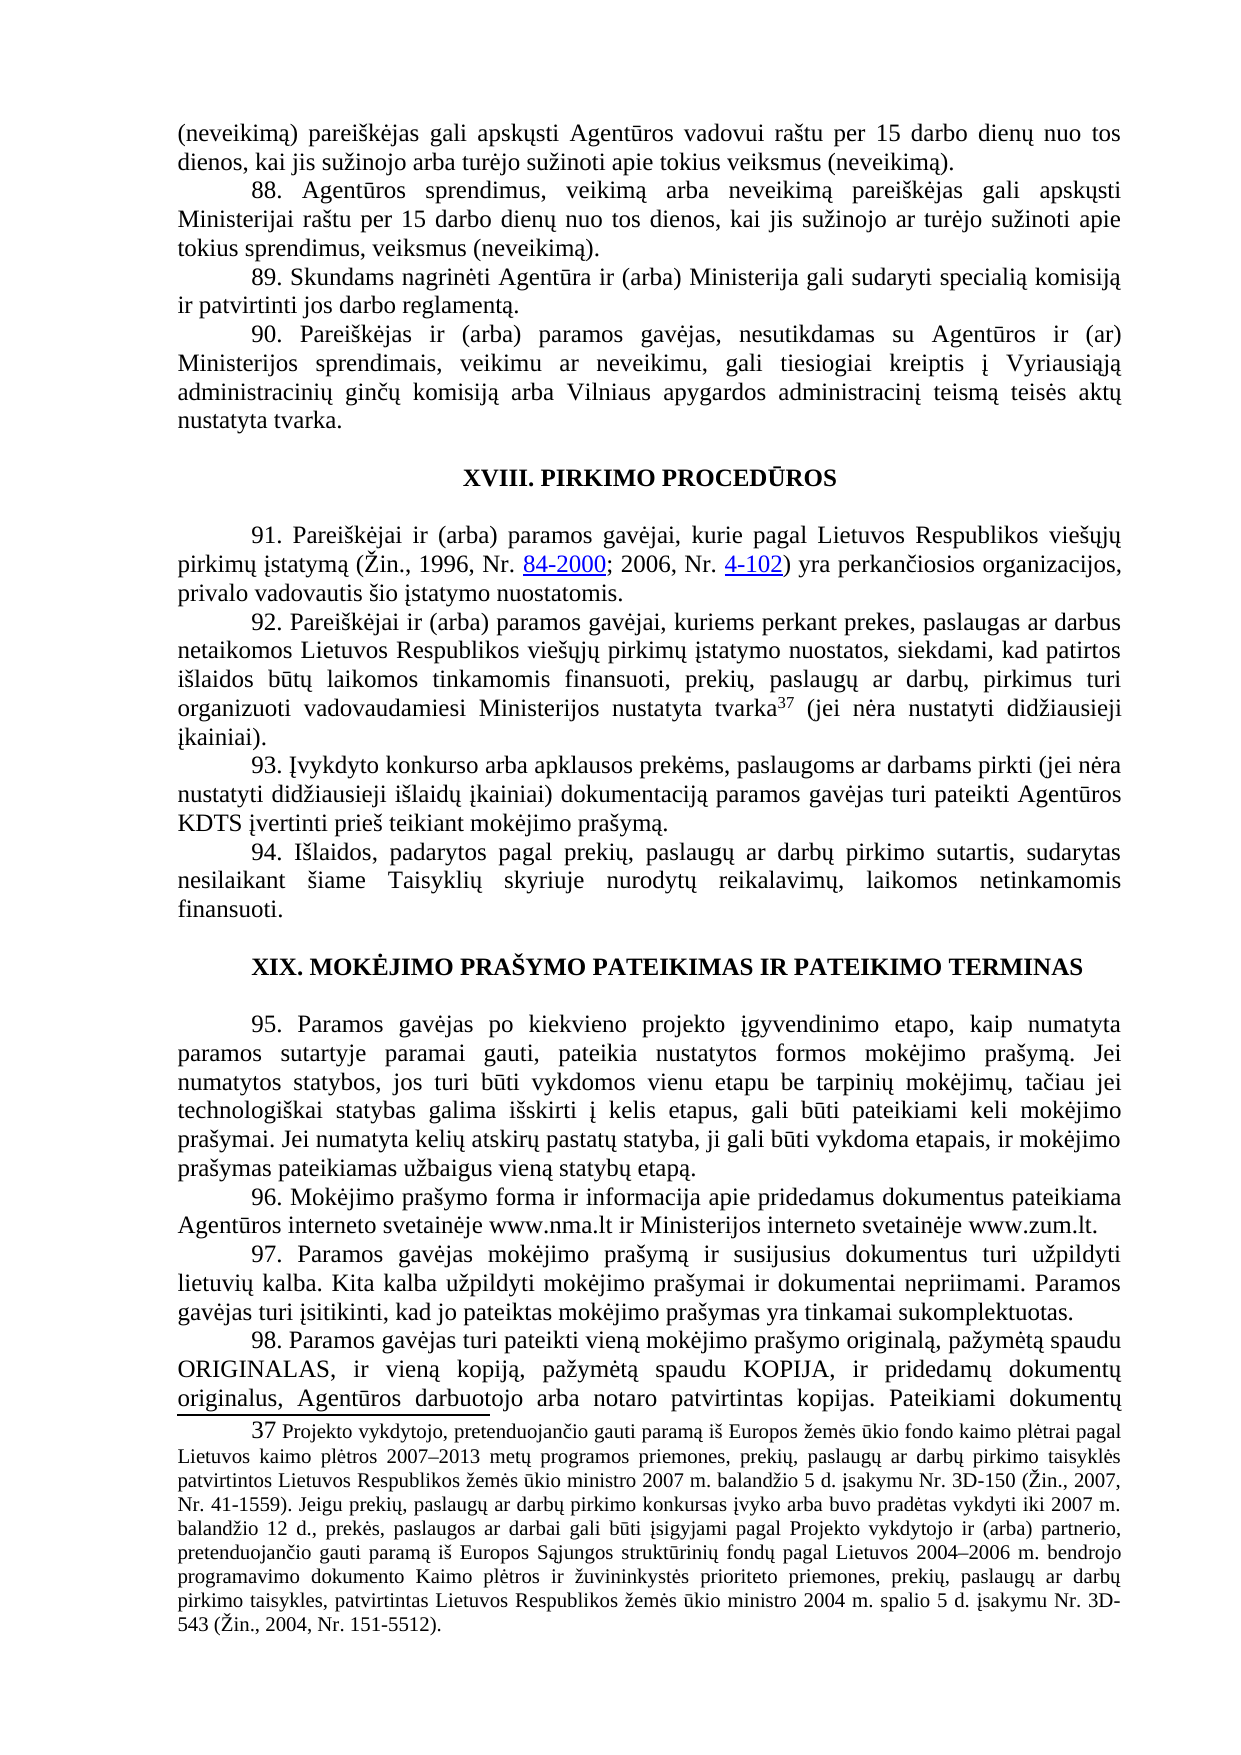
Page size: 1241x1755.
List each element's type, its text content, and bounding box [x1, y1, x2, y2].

text 88. Agentūros sprendimus, veikimą arba neveikimą pareiškėjas gali apskųsti Ministerijai raštu per 15 darbo dienų nuo tos dienos, kai jis sužinojo ar turėjo sužinoti apie tokius sprendimus, veiksmus (neveikimą). [177, 176, 1122, 262]
text 98. Paramos gavėjas turi pateikti vieną mokėjimo prašymo originalą, pažymėtą spaudu ORIGINALAS, ir vieną kopiją, pažymėtą spaudu KOPIJA, ir pridedamų dokumentų originalus, Agentūros darbuotojo arba notaro patvirtintas kopijas. Pateikiami dokumentų [177, 1326, 1122, 1412]
text 90. Pareiškėjas ir (arba) paramos gavėjas, nesutikdamas su Agentūros ir (ar) Ministerijos sprendimais, veikimu ar neveikimu, gali tiesiogiai kreiptis į Vyriausiąją administracinių ginčų komisiją arba Vilniaus apygardos administracinį teismą teisės aktų nustatyta tvarka. [177, 319, 1122, 434]
text 93. Įvykdyto konkurso arba apklausos prekėms, paslaugoms ar darbams pirkti (jei nėra nustatyti didžiausieji išlaidų įkainiai) dokumentaciją paramos gavėjas turi pateikti Agentūros KDTS įvertinti prieš teikiant mokėjimo prašymą. [177, 751, 1122, 837]
text 89. Skundams nagrinėti Agentūra ir (arba) Ministerija gali sudaryti specialią komisiją ir patvirtinti jos darbo reglamentą. [177, 262, 1122, 319]
text 95. Paramos gavėjas po kiekvieno projekto įgyvendinimo etapo, kaip numatyta paramos sutartyje paramai gauti, pateikia nustatytos formos mokėjimo prašymą. Jei numatytos statybos, jos turi būti vykdomos vienu etapu be tarpinių mokėjimų, tačiau jei technologiškai statybas galima išskirti į kelis etapus, gali būti pateikiami keli mokėjimo prašymai. Jei numatyta kelių atskirų pastatų statyba, ji gali būti vykdoma etapais, ir mokėjimo prašymas pateikiamas užbaigus vieną statybų etapą. [177, 1009, 1122, 1182]
text Projekto vykdytojo, pretenduojančio gauti paramą iš Europos žemės ūkio fondo kaimo plėtrai pagal Lietuvos kaimo plėtros 2007–2013 metų programos priemones, prekių, paslaugų ar darbų pirkimo taisyklės patvirtintos Lietuvos Respublikos žemės ūkio ministro 2007 m. balandžio 5 d. įsakymu Nr. 3D-150 (Žin., 2007, Nr. 41-1559). Jeigu prekių, paslaugų ar darbų pirkimo konkursas įvyko arba buvo pradėtas vykdyti iki 2007 m. balandžio 12 d., prekės, paslaugos ar darbai gali būti įsigyjami pagal Projekto vykdytojo ir (arba) partnerio, pretenduojančio gauti paramą iš Europos Sąjungos struktūrinių fondų pagal Lietuvos 2004–2006 m. bendrojo programavimo dokumento Kaimo plėtros ir žuvininkystės prioriteto priemones, prekių, paslaugų ar darbų pirkimo taisykles, patvirtintas Lietuvos Respublikos žemės ūkio ministro 2004 m. spalio 5 d. įsakymu Nr. 3D-543 (Žin., 2004, Nr. 151-5512). [177, 1415, 1122, 1636]
text XVIII. PIRKIMO PROCEDŪROS [177, 463, 1122, 492]
text 97. Paramos gavėjas mokėjimo prašymą ir susijusius dokumentus turi užpildyti lietuvių kalba. Kita kalba užpildyti mokėjimo prašymai ir dokumentai nepriimami. Paramos gavėjas turi įsitikinti, kad jo pateiktas mokėjimo prašymas yra tinkamai sukomplektuotas. [177, 1239, 1122, 1326]
text 92. Pareiškėjai ir (arba) paramos gavėjai, kuriems perkant prekes, paslaugas ar darbus netaikomos Lietuvos Respublikos viešųjų pirkimų įstatymo nuostatos, siekdami, kad patirtos išlaidos būtų laikomos tinkamomis finansuoti, prekių, paslaugų ar darbų, pirkimus turi organizuoti vadovaudamiesi Ministerijos nustatyta tvarka (jei nėra nustatyti didžiausieji įkainiai). [177, 607, 1122, 751]
text 94. Išlaidos, padarytos pagal prekių, paslaugų ar darbų pirkimo sutartis, sudarytas nesilaikant šiame Taisyklių skyriuje nurodytų reikalavimų, laikomos netinkamomis finansuoti. [177, 837, 1122, 923]
text 96. Mokėjimo prašymo forma ir informacija apie pridedamus dokumentus pateikiama Agentūros interneto svetainėje www.nma.lt ir Ministerijos interneto svetainėje www.zum.lt. [177, 1182, 1122, 1239]
text (neveikimą) pareiškėjas gali apskųsti Agentūros vadovui raštu per 15 darbo dienų nuo tos dienos, kai jis sužinojo arba turėjo sužinoti apie tokius veiksmus (neveikimą). [177, 118, 1122, 176]
text XIX. MOKĖJIMO PRAŠYMO PATEIKIMAS IR PATEIKIMO TERMINAS [177, 952, 1122, 981]
text 91. Pareiškėjai ir (arba) paramos gavėjai, kurie pagal Lietuvos Respublikos viešųjų pirkimų įstatymą (Žin., 1996, Nr. 84-2000; 2006, Nr. 4-102) yra perkančiosios organizacijos, privalo vadovautis šio įstatymo nuostatomis. [177, 521, 1122, 607]
